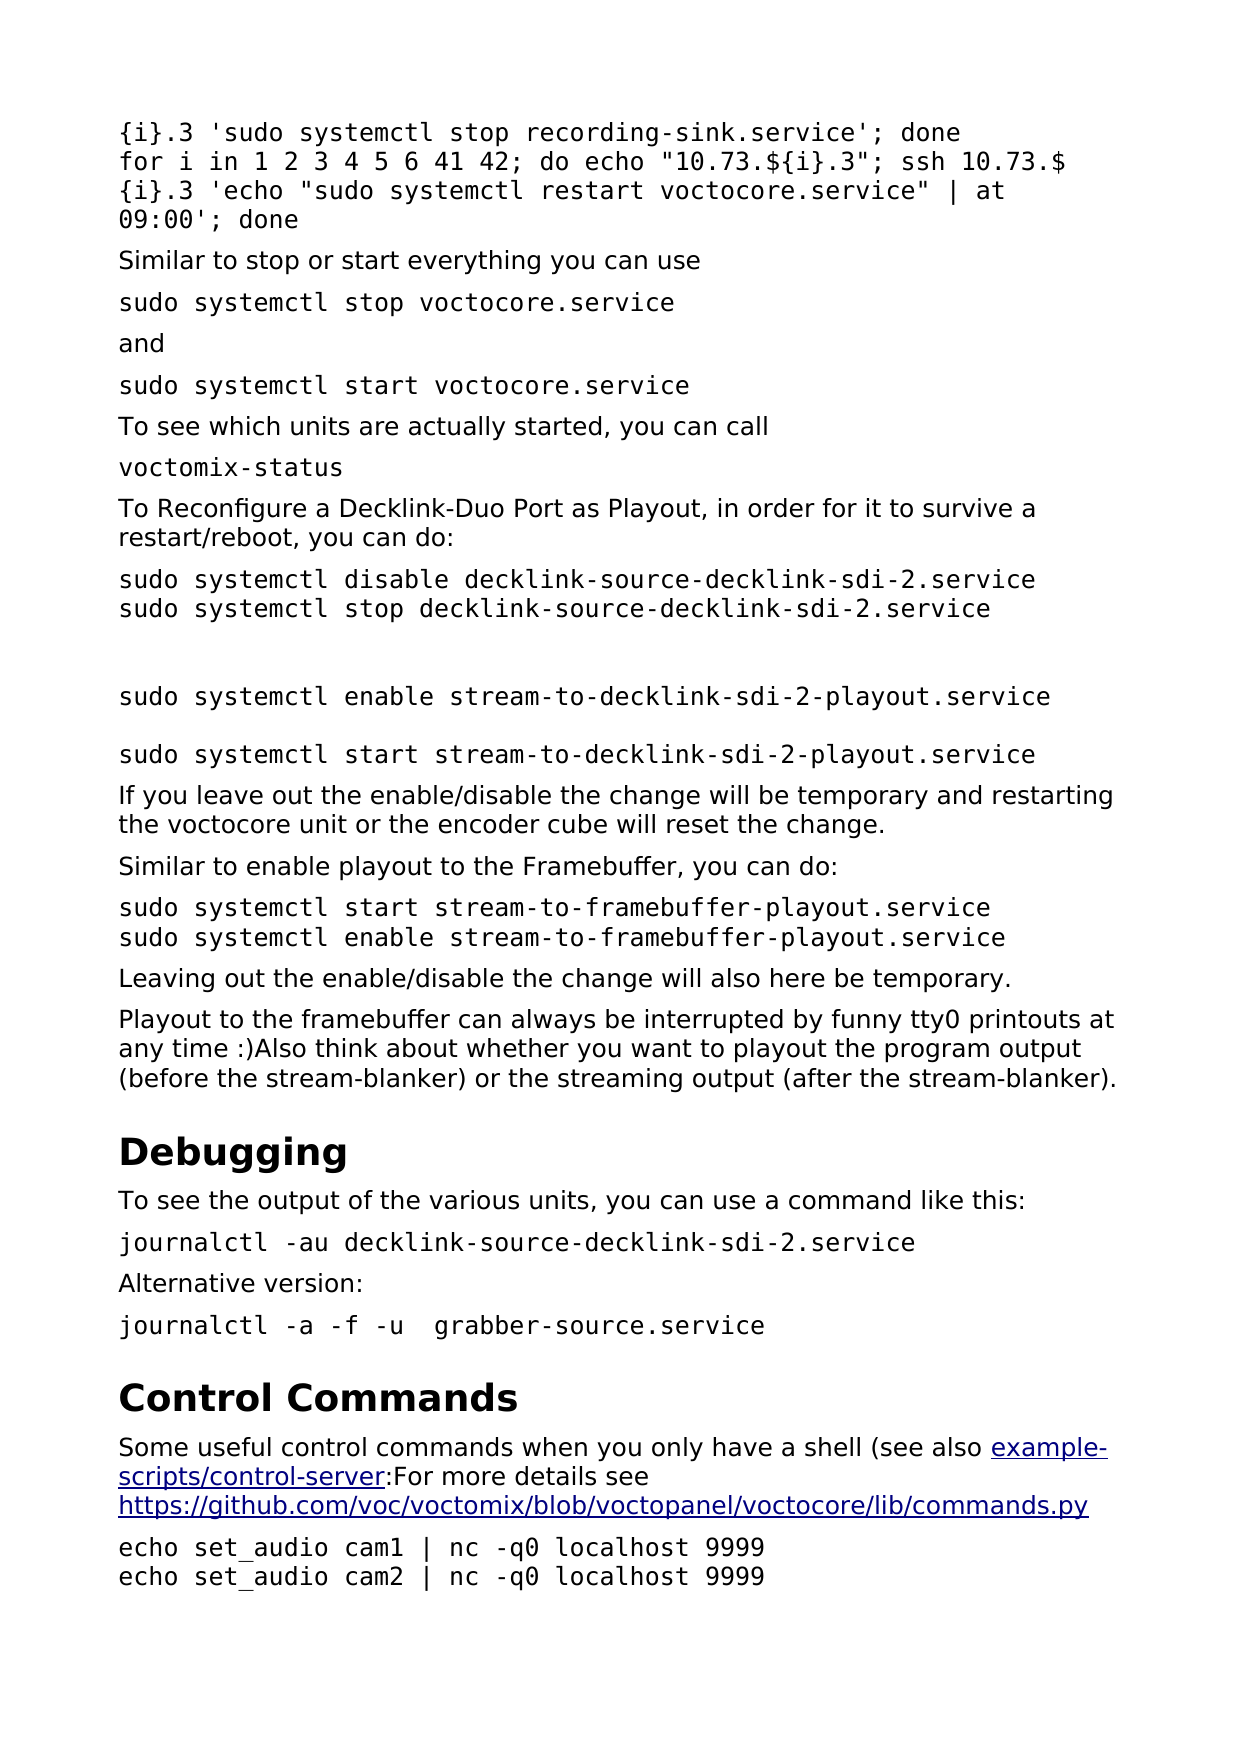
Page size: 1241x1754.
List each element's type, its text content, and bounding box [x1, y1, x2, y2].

text {i}.3 'sudo systemctl stop recording-sink.service'; done for i in 1 2 3 4 5 6 41 42; do echo "10.73.${i}.3"; ssh 10.73.${i}.3 'echo "sudo systemctl restart voctocore.service" | at 09:00'; done [118, 118, 1122, 235]
text sudo systemctl start voctocore.service [118, 371, 1122, 400]
text Alternative version: [118, 1269, 1122, 1298]
text Similar to enable playout to the Framebuffer, you can do: [118, 852, 1122, 881]
text Some useful control commands when you only have a shell (see also example-scripts/control-server:For more details see https://github.com/voc/voctomix/blob/voctopanel/voctocore/lib/commands.py [118, 1433, 1122, 1520]
text sudo systemctl disable decklink-source-decklink-sdi-2.service sudo systemctl stop decklink-source-decklink-sdi-2.service sudo systemctl enable stream-to-decklink-sdi-2-playout.service sudo systemctl start stream-to-decklink-sdi-2-playout.service [118, 565, 1122, 769]
text Leaving out the enable/disable the change will also here be temporary. [118, 964, 1122, 993]
text To see the output of the various units, you can use a command like this: [118, 1187, 1122, 1216]
text sudo systemctl start stream-to-framebuffer-playout.service sudo systemctl enable stream-to-framebuffer-playout.service [118, 894, 1122, 952]
text echo set_audio cam1 | nc -q0 localhost 9999 echo set_audio cam2 | nc -q0 localhost 9999 [118, 1533, 1122, 1620]
subtitle Debugging [118, 1130, 1122, 1174]
text To Reconfigure a Decklink-Duo Port as Playout, in order for it to survive a restart/reboot, you can do: [118, 494, 1122, 553]
text Similar to stop or start everything you can use [118, 247, 1122, 276]
text Playout to the framebuffer can always be interrupted by funny tty0 printouts at any time :)Also think about whether you want to playout the program output (before the stream-blanker) or the streaming output (after the stream-blanker). [118, 1005, 1122, 1093]
text journalctl -a -f -u grabber-source.service [118, 1311, 1122, 1340]
text If you leave out the enable/disable the change will be temporary and restarting the voctocore unit or the encoder cube will reset the change. [118, 781, 1122, 839]
text and [118, 329, 1122, 358]
text To see which units are actually started, you can call [118, 412, 1122, 441]
text journalctl -au decklink-source-decklink-sdi-2.service [118, 1228, 1122, 1257]
text sudo systemctl stop voctocore.service [118, 288, 1122, 317]
text voctomix-status [118, 453, 1122, 483]
subtitle Control Commands [118, 1377, 1122, 1420]
